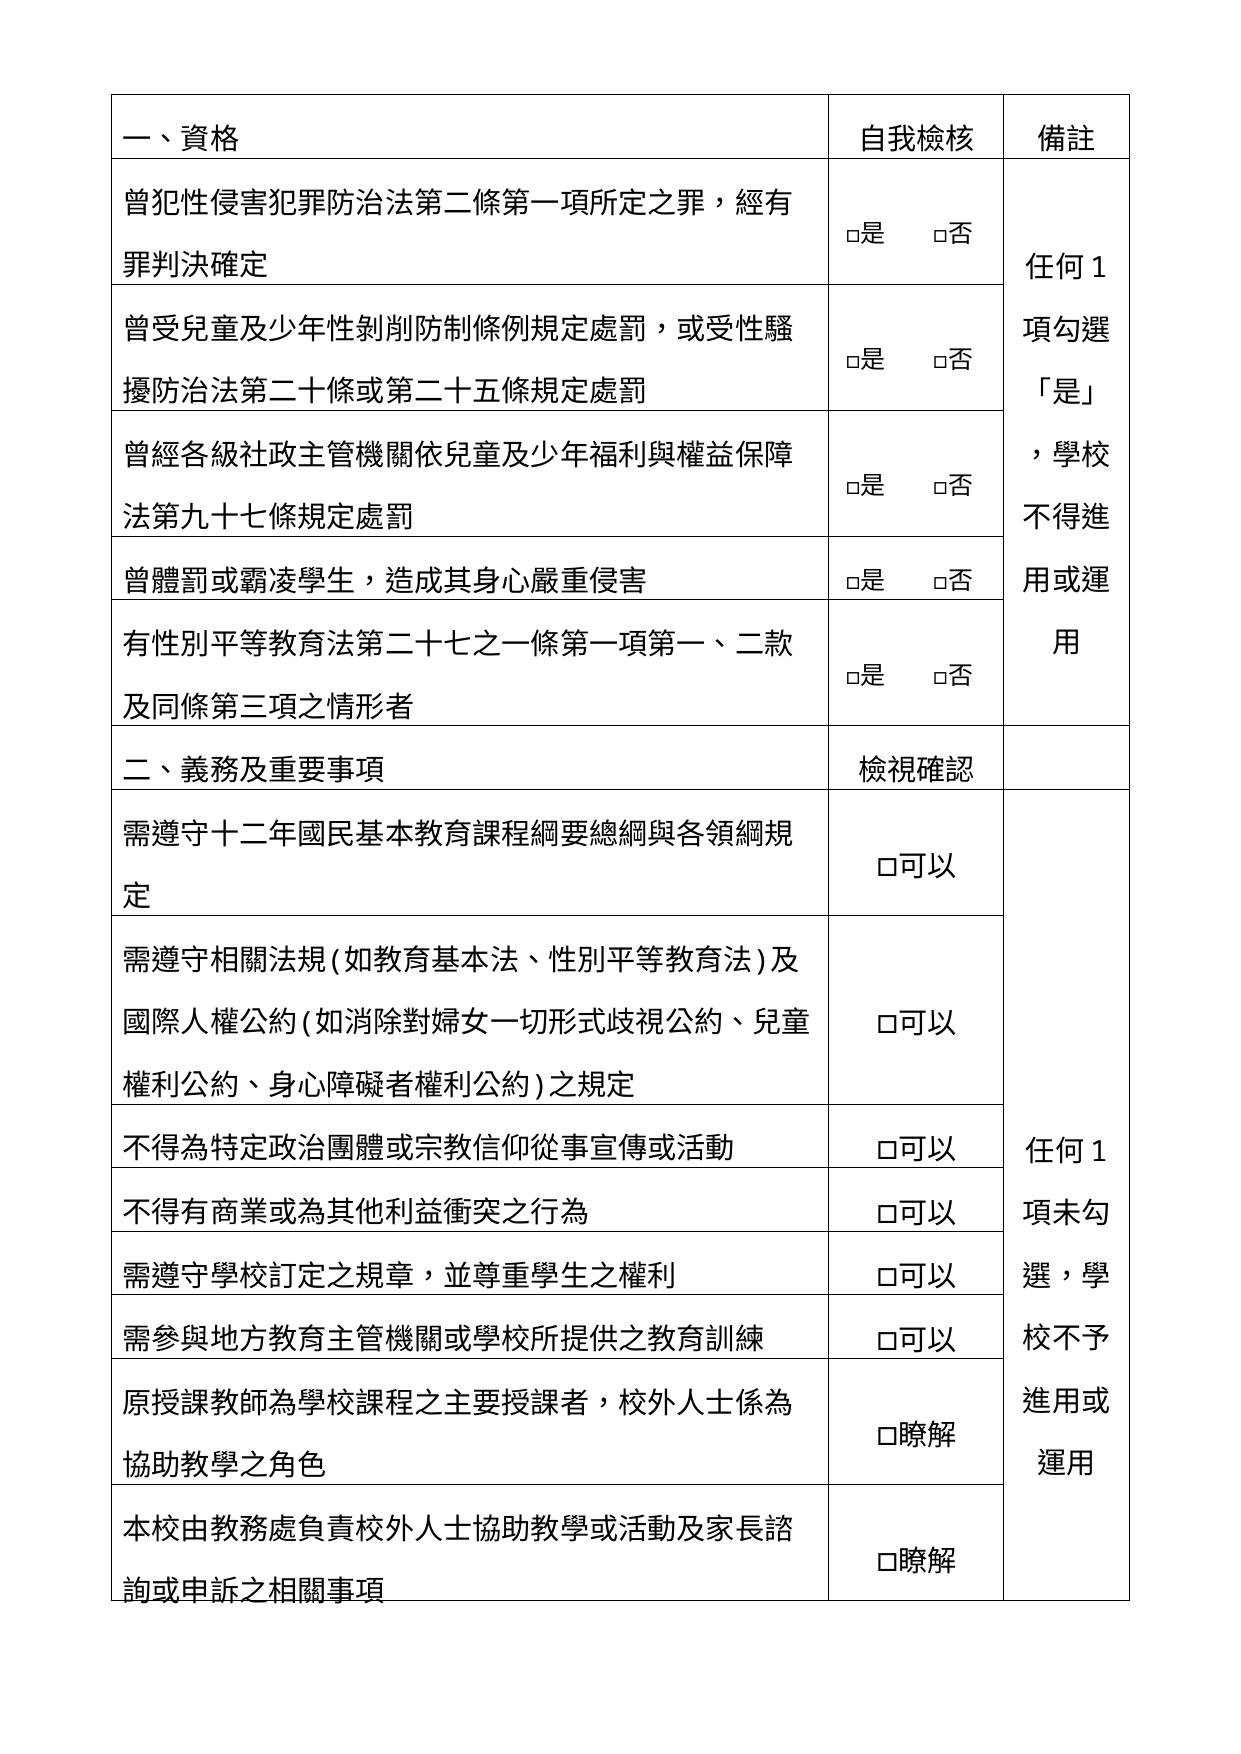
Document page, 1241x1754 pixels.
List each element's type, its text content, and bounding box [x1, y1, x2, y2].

table_cell [1004, 726, 1129, 789]
table_cell □瞭解 [829, 1485, 1003, 1600]
table_cell 不得為特定政治團體或宗教信仰從事宣傳或活動 [112, 1105, 828, 1167]
table_cell 需遵守學校訂定之規章，並尊重學生之權利 [112, 1232, 828, 1294]
table_cell □否 [902, 159, 1003, 284]
table_cell 曾受兒童及少年性剝削防制條例規定處罰，或受性騷擾防治法第二十條或第二十五條規定處罰 [112, 285, 828, 410]
table_cell □否 [902, 411, 1003, 536]
table_cell □是 [829, 411, 902, 536]
table_cell 曾犯性侵害犯罪防治法第二條第一項所定之罪，經有罪判決確定 [112, 159, 828, 284]
table_cell 需遵守相關法規(如教育基本法、性別平等教育法)及國際人權公約(如消除對婦女一切形式歧視公約、兒童權利公約、身心障礙者權利公約)之規定 [112, 916, 828, 1103]
table_header 一、資格 [112, 95, 828, 158]
table_cell □否 [902, 537, 1003, 599]
table_cell 檢視確認 [829, 726, 1003, 789]
table_cell 曾體罰或霸凌學生，造成其身心嚴重侵害 [112, 537, 828, 599]
table_cell □可以 [829, 1295, 1003, 1358]
table_cell □是 [829, 159, 902, 284]
table_header 備註 [1004, 95, 1129, 158]
table_cell □可以 [829, 1232, 1003, 1294]
table_cell □是 [829, 537, 902, 599]
table_cell □否 [902, 600, 1003, 725]
table_cell □可以 [829, 916, 1003, 1103]
table_cell 需遵守十二年國民基本教育課程綱要總綱與各領綱規定 [112, 790, 828, 915]
table_header 自我檢核 [829, 95, 1003, 158]
table_cell □是 [829, 600, 902, 725]
table_cell 二、義務及重要事項 [112, 726, 828, 789]
table_cell 任何1項未勾選，學校不予進用或運用 [1004, 790, 1129, 1600]
table_cell 不得有商業或為其他利益衝突之行為 [112, 1168, 828, 1231]
table_cell □瞭解 [829, 1359, 1003, 1484]
table_cell □可以 [829, 1105, 1003, 1167]
table_cell □可以 [829, 790, 1003, 915]
table_cell 曾經各級社政主管機關依兒童及少年福利與權益保障法第九十七條規定處罰 [112, 411, 828, 536]
table_cell 原授課教師為學校課程之主要授課者，校外人士係為協助教學之角色 [112, 1359, 828, 1484]
table_cell □可以 [829, 1168, 1003, 1231]
table_cell □是 [829, 285, 902, 410]
table_cell 有性別平等教育法第二十七之一條第一項第一、二款及同條第三項之情形者 [112, 600, 828, 725]
table_cell 本校由教務處負責校外人士協助教學或活動及家長諮詢或申訴之相關事項 [112, 1485, 828, 1600]
table_cell 任何1項勾選「是」，學校不得進用或運用 [1004, 159, 1129, 725]
table_cell □否 [902, 285, 1003, 410]
table_cell 需參與地方教育主管機關或學校所提供之教育訓練 [112, 1295, 828, 1358]
